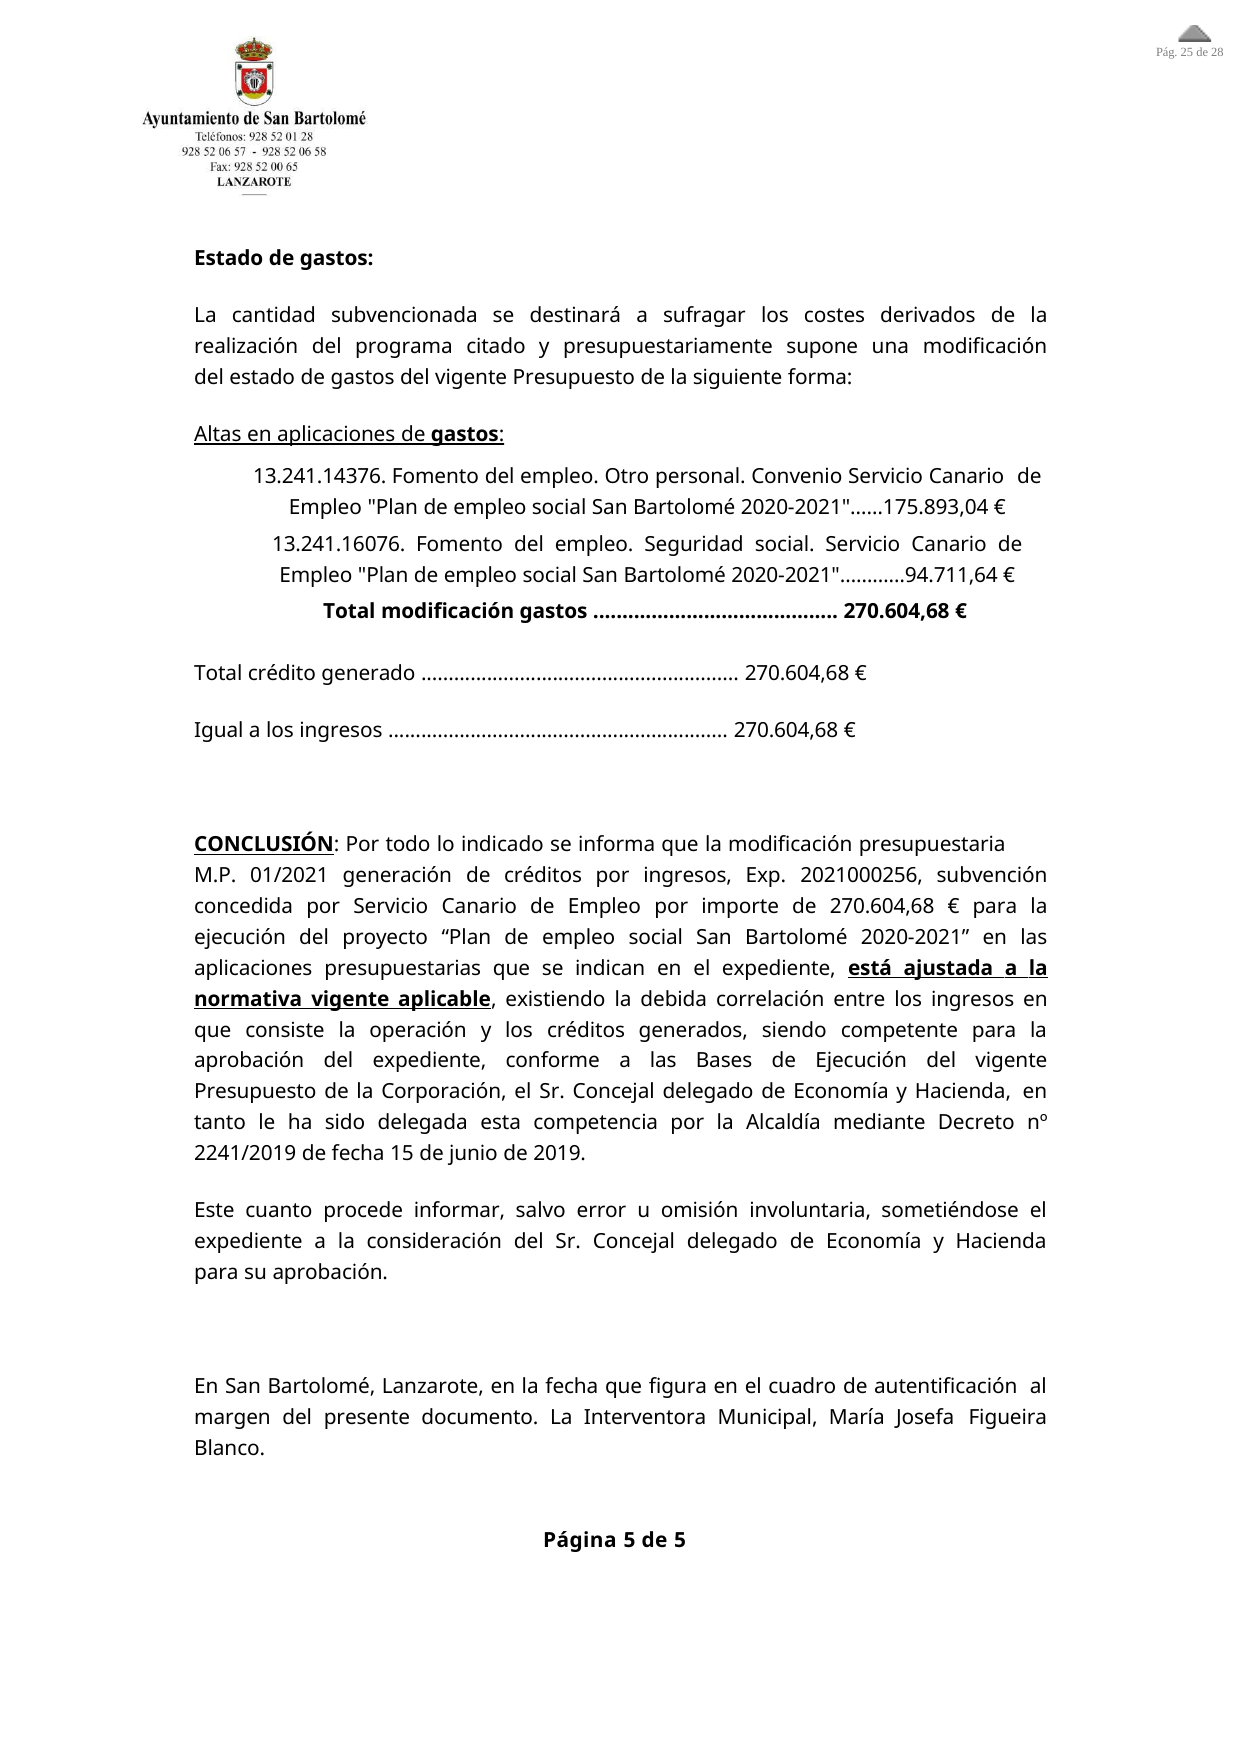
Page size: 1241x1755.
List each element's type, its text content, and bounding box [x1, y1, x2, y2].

text Igual a los ingresos .............................................................. 270.604,68 € [194, 715, 1236, 743]
text En San Bartolomé, Lanzarote, en la fecha que figura en el cuadro de autentificación al margen del presente documento. La Interventora Municipal, María Josefa Figueira Blanco. [194, 1372, 1047, 1462]
text M.P. 01/2021 generación de créditos por ingresos, Exp. 2021000256, subvención concedida por Servicio Canario de Empleo por importe de 270.604,68 € para la ejecución del proyecto “Plan de empleo social San Bartolomé 2020-2021” en las aplicaciones presupuestarias que se indican en el expediente, está ajustada a la normativa vigente aplicable, existiendo la debida correlación entre los ingresos en que consiste la operación y los créditos generados, siendo competente para la aprobación del expediente, conforme a las Bases de Ejecución del vigente Presupuesto de la Corporación, el Sr. Concejal delegado de Economía y Hacienda, en tanto le ha sido delegada esta competencia por la Alcaldía mediante Decreto nº 2241/2019 de fecha 15 de junio de 2019. [194, 860, 1047, 1167]
text Total modificación gastos .......................................... 270.604,68 € [53, 596, 1236, 625]
text 13.241.14376. Fomento del empleo. Otro personal. Convenio Servicio Canario de Empleo "Plan de empleo social San Bartolomé 2020-2021"……175.893,04 € [247, 461, 1047, 521]
text Altas en aplicaciones de gastos: [194, 419, 1236, 448]
text CONCLUSIÓN: Por todo lo indicado se informa que la modificación presupuestaria [194, 829, 1236, 858]
text Estado de gastos: [194, 243, 1236, 272]
text La cantidad subvencionada se destinará a sufragar los costes derivados de la realización del programa citado y presupuestariamente supone una modificación del estado de gastos del vigente Presupuesto de la siguiente forma: [194, 300, 1047, 391]
text 13.241.16076. Fomento del empleo. Seguridad social. Servicio Canario de Empleo "Plan de empleo social San Bartolomé 2020-2021"…………94.711,64 € [236, 529, 1057, 588]
text Total crédito generado .......................................................... 270.604,68 € [194, 658, 1236, 686]
text Este cuanto procede informar, salvo error u omisión involuntaria, sometiéndose el expediente a la consideración del Sr. Concejal delegado de Economía y Hacienda para su aprobación. [194, 1196, 1047, 1286]
